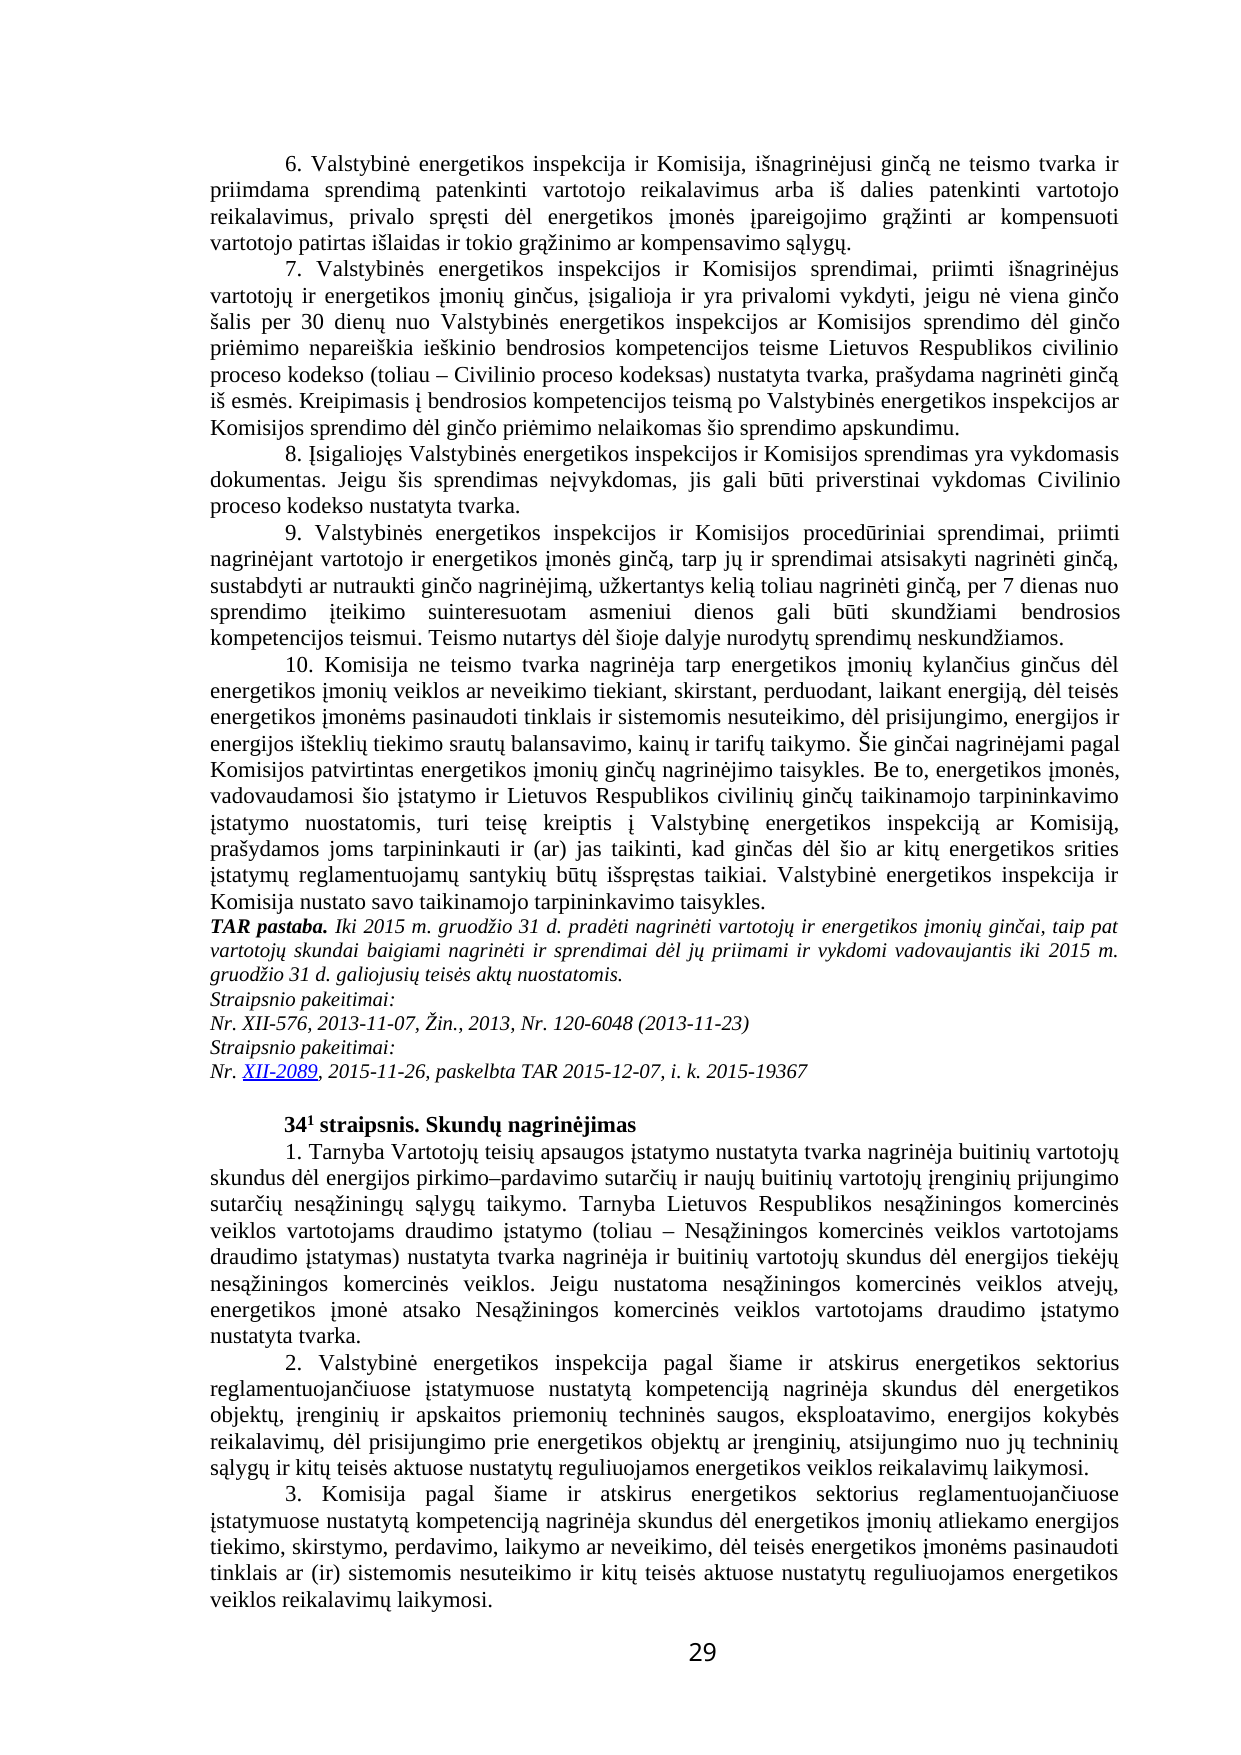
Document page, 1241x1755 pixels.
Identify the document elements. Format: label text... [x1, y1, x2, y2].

text Nr. XII-2089, 2015-11-26, paskelbta TAR 2015-12-07, i. k. 2015-19367 [210, 1059, 1120, 1083]
text TAR pastaba. Iki 2015 m. gruodžio 31 d. pradėti nagrinėti vartotojų ir energetikos įmonių ginčai, taip pat vartotojų skundai baigiami nagrinėti ir sprendimai dėl jų priimami ir vykdomi vadovaujantis iki 2015 m. gruodžio 31 d. galiojusių teisės aktų nuostatomis. [210, 914, 1120, 986]
text 1. Tarnyba Vartotojų teisių apsaugos įstatymo nustatyta tvarka nagrinėja buitinių vartotojų skundus dėl energijos pirkimo–pardavimo sutarčių ir naujų buitinių vartotojų įrenginių prijungimo sutarčių nesąžiningų sąlygų taikymo. Tarnyba Lietuvos Respublikos nesąžiningos komercinės veiklos vartotojams draudimo įstatymo (toliau – Nesąžiningos komercinės veiklos vartotojams draudimo įstatymas) nustatyta tvarka nagrinėja ir buitinių vartotojų skundus dėl energijos tiekėjų nesąžiningos komercinės veiklos. Jeigu nustatoma nesąžiningos komercinės veiklos atvejų, energetikos įmonė atsako Nesąžiningos komercinės veiklos vartotojams draudimo įstatymo nustatyta tvarka. [210, 1138, 1120, 1349]
text 9. Valstybinės energetikos inspekcijos ir Komisijos procedūriniai sprendimai, priimti nagrinėjant vartotojo ir energetikos įmonės ginčą, tarp jų ir sprendimai atsisakyti nagrinėti ginčą, sustabdyti ar nutraukti ginčo nagrinėjimą, užkertantys kelią toliau nagrinėti ginčą, per 7 dienas nuo sprendimo įteikimo suinteresuotam asmeniui dienos gali būti skundžiami bendrosios kompetencijos teismui. Teismo nutartys dėl šioje dalyje nurodytų sprendimų neskundžiamos. [210, 519, 1120, 651]
text 8. Įsigaliojęs Valstybinės energetikos inspekcijos ir Komisijos sprendimas yra vykdomasis dokumentas. Jeigu šis sprendimas neįvykdomas, jis gali būti priverstinai vykdomas Civilinio proceso kodekso nustatyta tvarka. [210, 440, 1120, 519]
text 7. Valstybinės energetikos inspekcijos ir Komisijos sprendimai, priimti išnagrinėjus vartotojų ir energetikos įmonių ginčus, įsigalioja ir yra privalomi vykdyti, jeigu nė viena ginčo šalis per 30 dienų nuo Valstybinės energetikos inspekcijos ar Komisijos sprendimo dėl ginčo priėmimo nepareiškia ieškinio bendrosios kompetencijos teisme Lietuvos Respublikos civilinio proceso kodekso (toliau – Civilinio proceso kodeksas) nustatyta tvarka, prašydama nagrinėti ginčą iš esmės. Kreipimasis į bendrosios kompetencijos teismą po Valstybinės energetikos inspekcijos ar Komisijos sprendimo dėl ginčo priėmimo nelaikomas šio sprendimo apskundimu. [210, 255, 1120, 440]
text 2. Valstybinė energetikos inspekcija pagal šiame ir atskirus energetikos sektorius reglamentuojančiuose įstatymuose nustatytą kompetenciją nagrinėja skundus dėl energetikos objektų, įrenginių ir apskaitos priemonių techninės saugos, eksploatavimo, energijos kokybės reikalavimų, dėl prisijungimo prie energetikos objektų ar įrenginių, atsijungimo nuo jų techninių sąlygų ir kitų teisės aktuose nustatytų reguliuojamos energetikos veiklos reikalavimų laikymosi. [210, 1349, 1120, 1480]
text Straipsnio pakeitimai: [210, 1034, 1120, 1059]
text 6. Valstybinė energetikos inspekcija ir Komisija, išnagrinėjusi ginčą ne teismo tvarka ir priimdama sprendimą patenkinti vartotojo reikalavimus arba iš dalies patenkinti vartotojo reikalavimus, privalo spręsti dėl energetikos įmonės įpareigojimo grąžinti ar kompensuoti vartotojo patirtas išlaidas ir tokio grąžinimo ar kompensavimo sąlygų. [210, 150, 1120, 255]
text 10. Komisija ne teismo tvarka nagrinėja tarp energetikos įmonių kylančius ginčus dėl energetikos įmonių veiklos ar neveikimo tiekiant, skirstant, perduodant, laikant energiją, dėl teisės energetikos įmonėms pasinaudoti tinklais ir sistemomis nesuteikimo, dėl prisijungimo, energijos ir energijos išteklių tiekimo srautų balansavimo, kainų ir tarifų taikymo. Šie ginčai nagrinėjami pagal Komisijos patvirtintas energetikos įmonių ginčų nagrinėjimo taisykles. Be to, energetikos įmonės, vadovaudamosi šio įstatymo ir Lietuvos Respublikos civilinių ginčų taikinamojo tarpininkavimo įstatymo nuostatomis, turi teisę kreiptis į Valstybinę energetikos inspekciją ar Komisiją, prašydamos joms tarpininkauti ir (ar) jas taikinti, kad ginčas dėl šio ar kitų energetikos srities įstatymų reglamentuojamų santykių būtų išspręstas taikiai. Valstybinė energetikos inspekcija ir Komisija nustato savo taikinamojo tarpininkavimo taisykles. [210, 651, 1120, 914]
text 341 straipsnis. Skundų nagrinėjimas [210, 1111, 1120, 1138]
text Nr. XII-576, 2013-11-07, Žin., 2013, Nr. 120-6048 (2013-11-23) [210, 1011, 1120, 1034]
text 3. Komisija pagal šiame ir atskirus energetikos sektorius reglamentuojančiuose įstatymuose nustatytą kompetenciją nagrinėja skundus dėl energetikos įmonių atliekamo energijos tiekimo, skirstymo, perdavimo, laikymo ar neveikimo, dėl teisės energetikos įmonėms pasinaudoti tinklais ar (ir) sistemomis nesuteikimo ir kitų teisės aktuose nustatytų reguliuojamos energetikos veiklos reikalavimų laikymosi. [210, 1480, 1120, 1612]
text Straipsnio pakeitimai: [210, 986, 1120, 1011]
